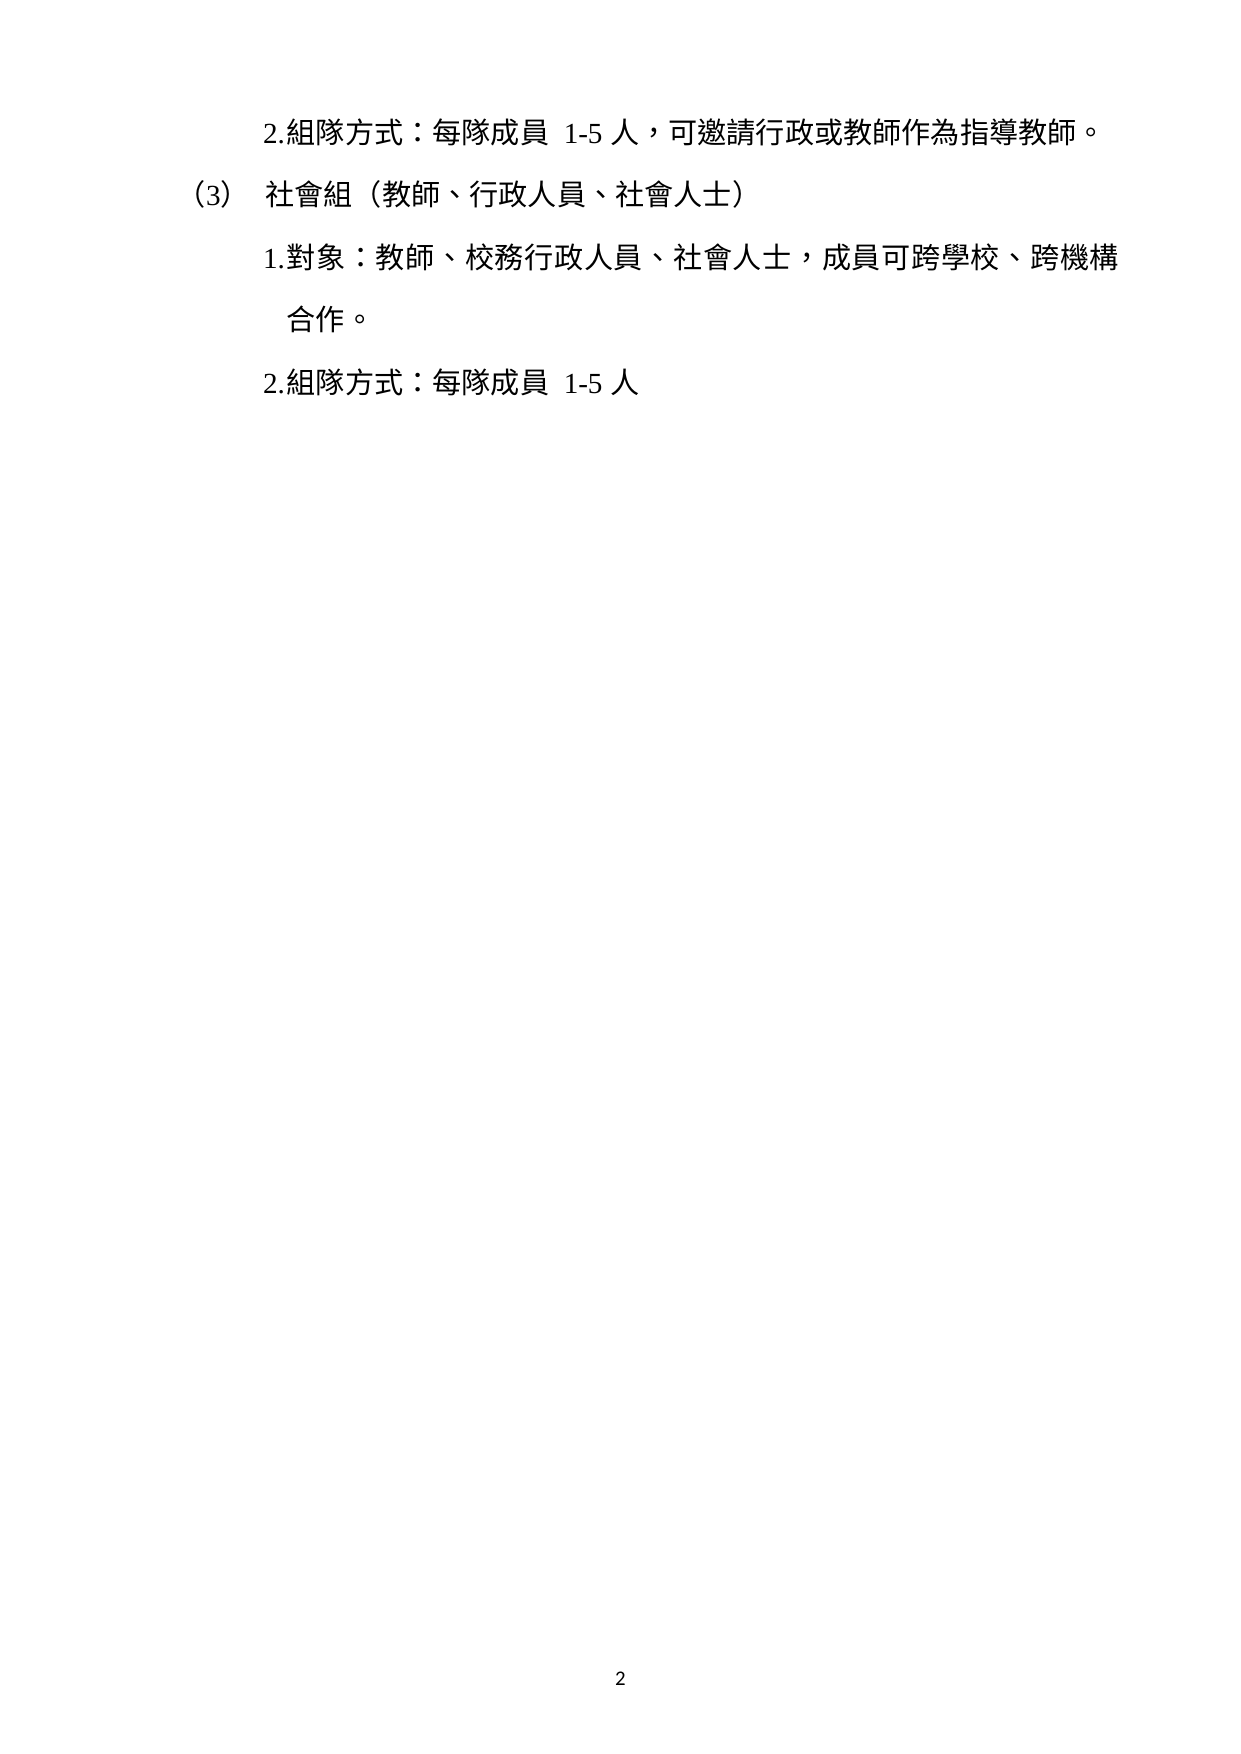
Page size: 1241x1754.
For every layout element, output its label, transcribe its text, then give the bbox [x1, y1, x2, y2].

list 組隊方式：每隊成員 1-5 人 [263, 339, 1122, 401]
list 社會組（教師、行政人員、社會人士） [177, 151, 1122, 214]
list 組隊方式：每隊成員 1-5 人，可邀請行政或教師作為指導教師。 [263, 89, 1122, 151]
list 對象：教師、校務行政人員、社會人士，成員可跨學校、跨機構合作。 [263, 214, 1122, 339]
